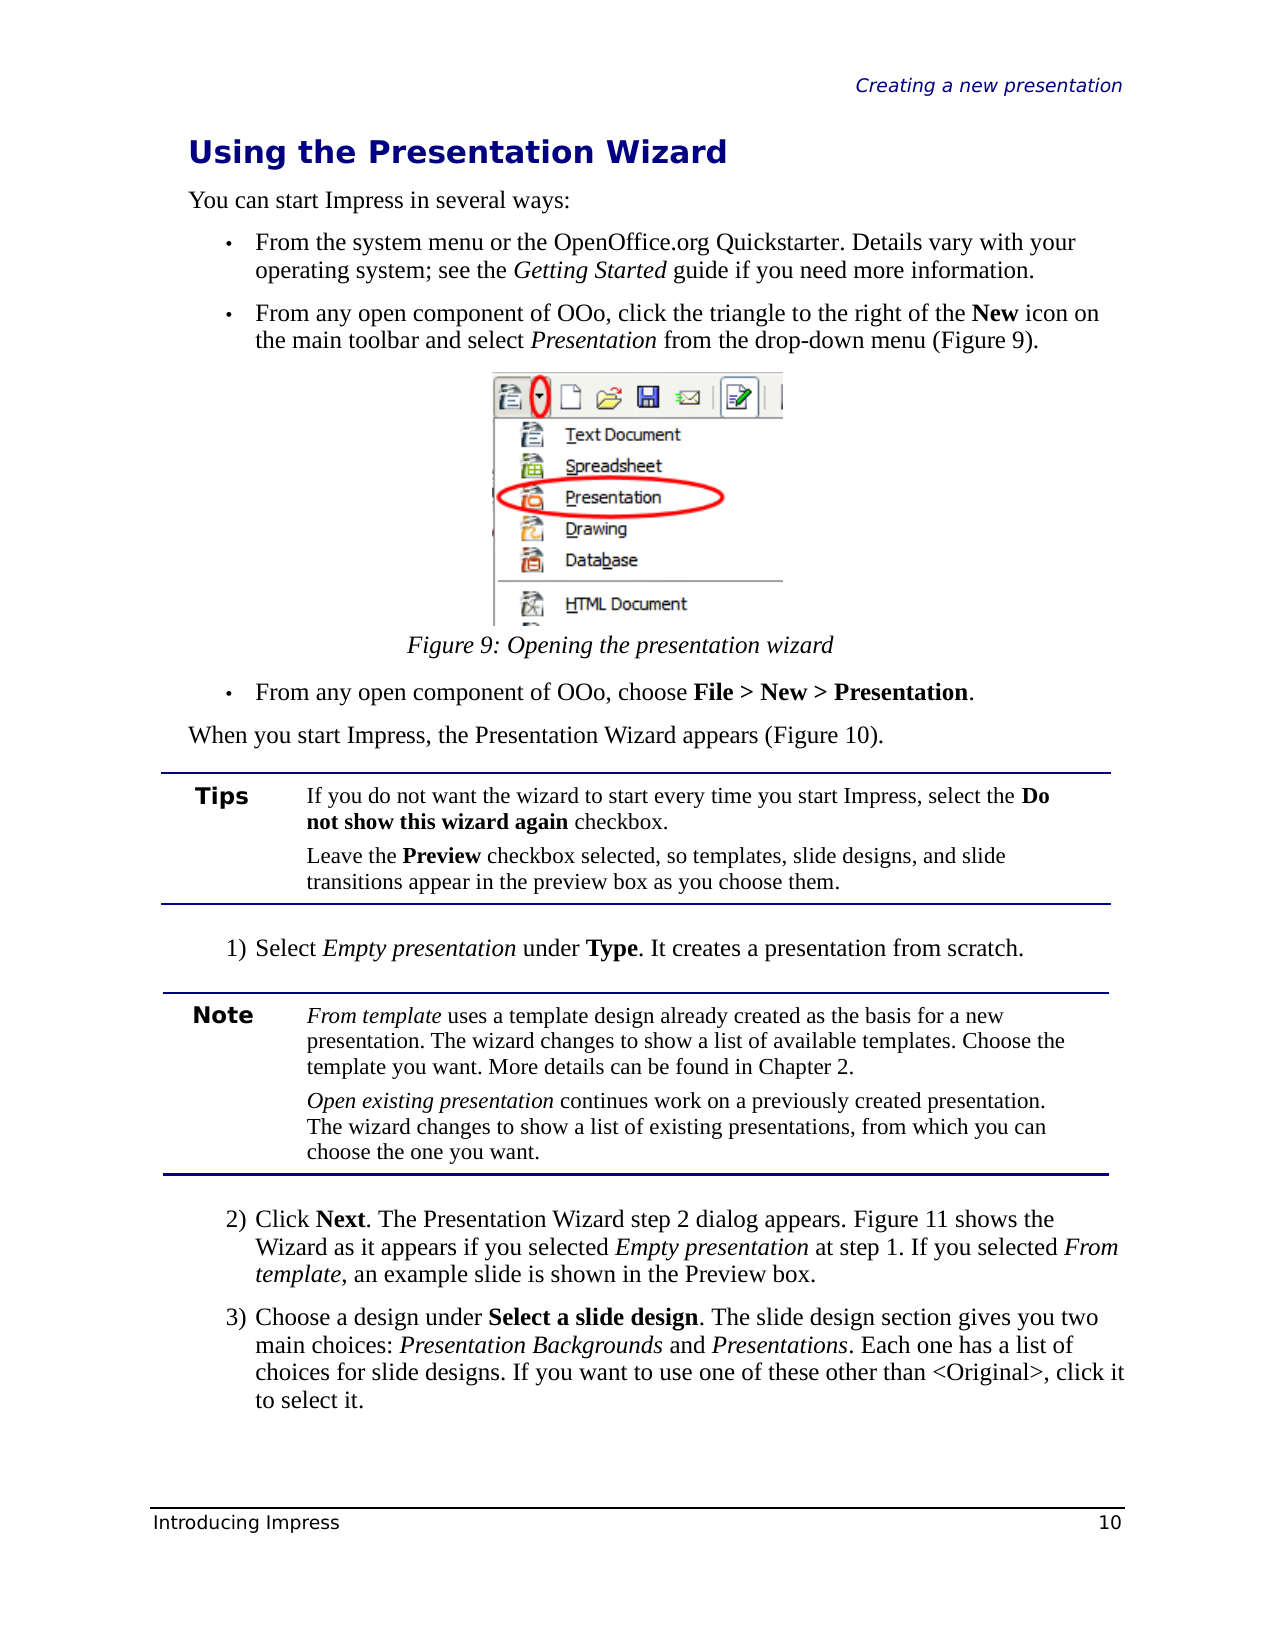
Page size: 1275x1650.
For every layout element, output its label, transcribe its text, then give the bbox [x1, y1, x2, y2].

list Select Empty presentation under Type. It creates a presentation from scratch. [226, 934, 1125, 962]
table_header From template uses a template design already created as the basis for a new presentation. The wizard changes to show a list of available templates. Choose the template you want. More details can be found in Chapter 2. Open existing presentation continues work on a previously created presentation. The wizard changes to show a list of existing presentations, from which you can choose the one you want. [283, 994, 1109, 1173]
text You can start Impress in several ways: [188, 186, 1125, 214]
list From any open component of OOo, click the triangle to the right of the New icon on the main toolbar and select Presentation from the drop-down menu (Figure 10). [226, 299, 1125, 354]
text When you start Impress, the Presentation Wizard appears (Figure 11). [188, 721, 1125, 749]
subtitle Using the Presentation Wizard [188, 135, 1125, 171]
list From any open component of OOo, choose File > New > Presentation. [226, 678, 1125, 706]
table_header Note [163, 994, 283, 1173]
text Figure 10: Opening the presentation wizard [407, 632, 868, 659]
list Click Next. The Presentation Wizard step 2 dialog appears. Figure 12 shows the Wizard as it appears if you selected Empty presentation at step 1. If you selected From template, an example slide is shown in the Preview box. [226, 1205, 1125, 1288]
table_header Tips [161, 774, 283, 903]
list Choose a design under Select a slide design. The slide design section gives you two main choices: Presentation Backgrounds and Presentations. Each one has a list of choices for slide designs. If you want to use one of these other than <Original>, click it to select it. [226, 1303, 1125, 1414]
list From the system menu or the OpenOffice.org Quickstarter. Details vary with your operating system; see the Getting Started guide if you need more information. [226, 228, 1125, 284]
table_header If you do not want the wizard to start every time you start Impress, select the Do not show this wizard again checkbox. Leave the Preview checkbox selected, so templates, slide designs, and slide transitions appear in the preview box as you choose them. [283, 774, 1111, 903]
picture [492, 372, 783, 626]
